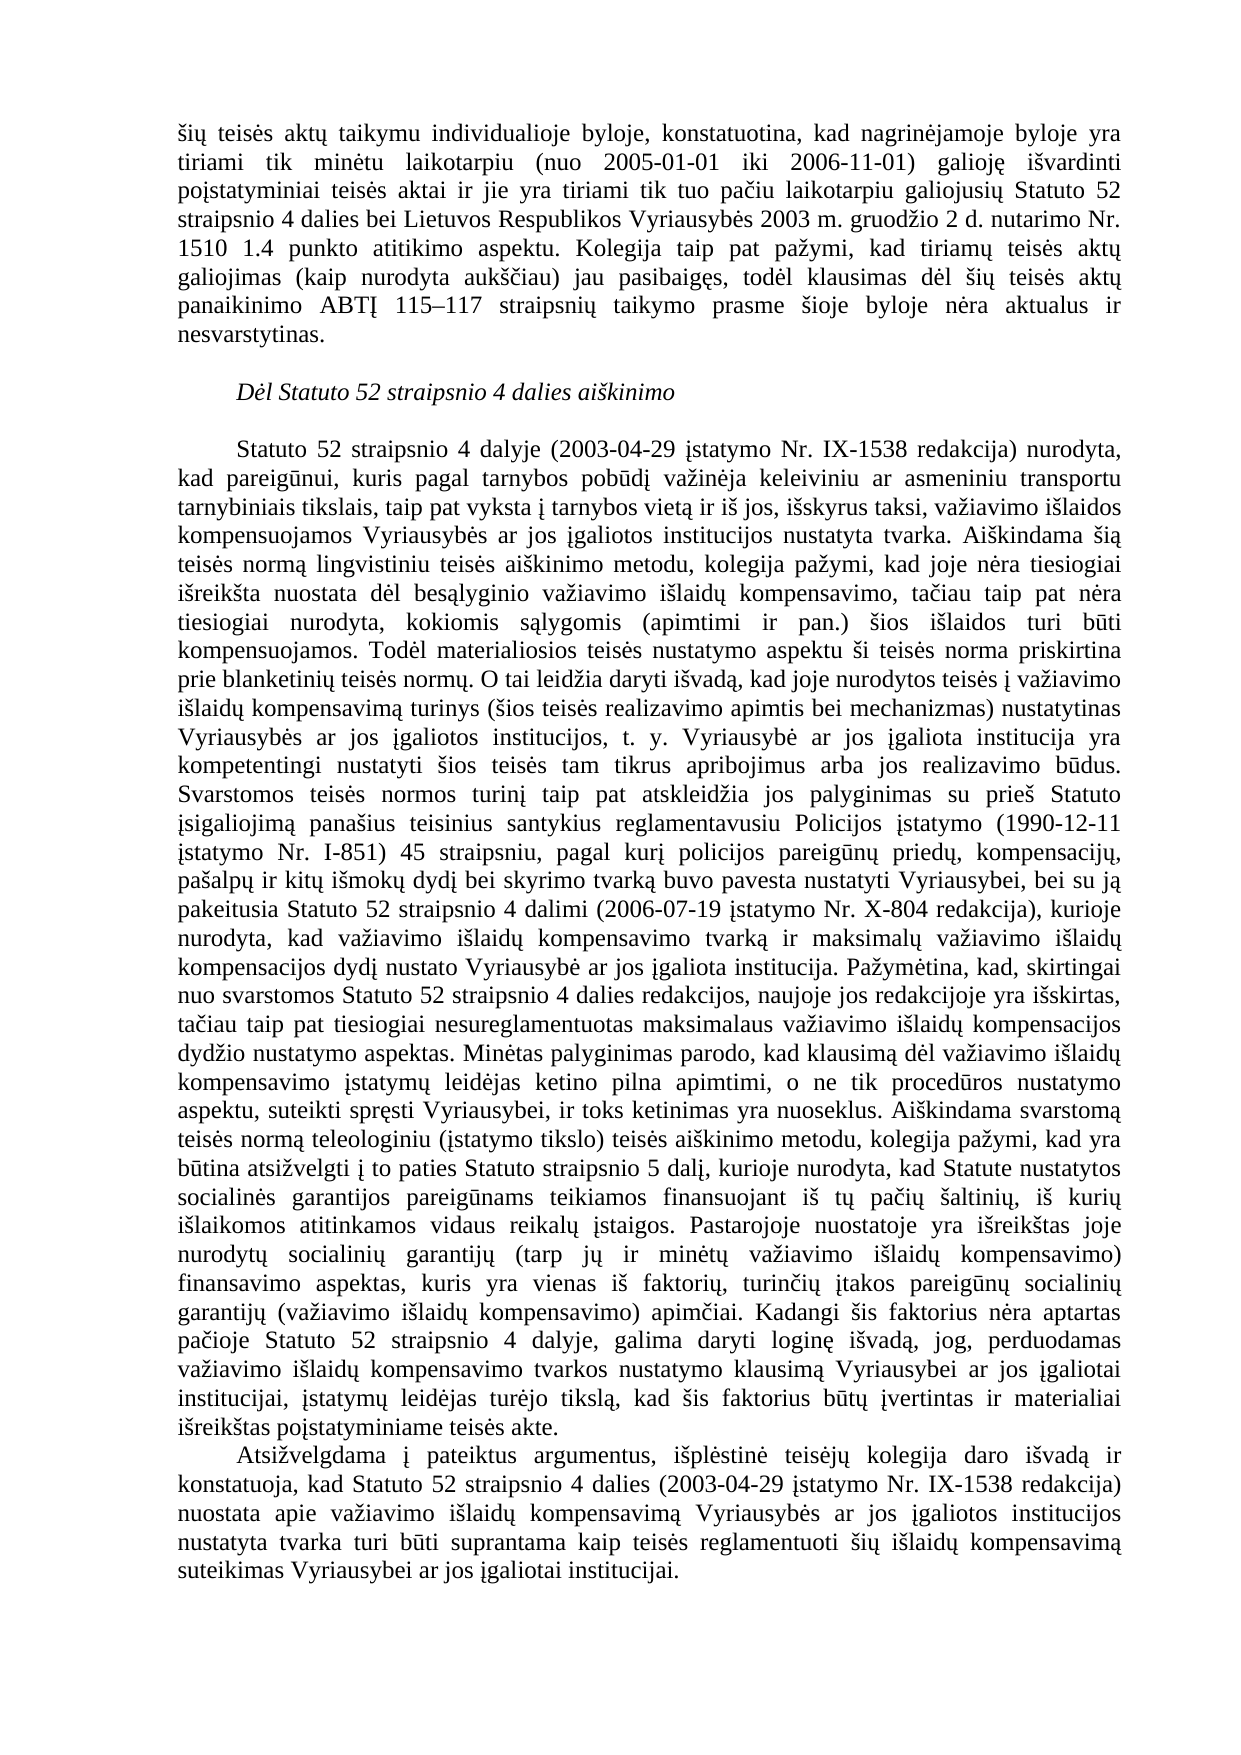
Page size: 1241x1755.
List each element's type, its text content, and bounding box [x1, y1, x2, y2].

text Atsižvelgdama į pateiktus argumentus, išplėstinė teisėjų kolegija daro išvadą ir konstatuoja, kad Statuto 52 straipsnio 4 dalies (2003-04-29 įstatymo Nr. IX-1538 redakcija) nuostata apie važiavimo išlaidų kompensavimą Vyriausybės ar jos įgaliotos institucijos nustatyta tvarka turi būti suprantama kaip teisės reglamentuoti šių išlaidų kompensavimą suteikimas Vyriausybei ar jos įgaliotai institucijai. [177, 1441, 1122, 1584]
text šių teisės aktų taikymu individualioje byloje, konstatuotina, kad nagrinėjamoje byloje yra tiriami tik minėtu laikotarpiu (nuo 2005-01-01 iki 2006-11-01) galioję išvardinti poįstatyminiai teisės aktai ir jie yra tiriami tik tuo pačiu laikotarpiu galiojusių Statuto 52 straipsnio 4 dalies bei Lietuvos Respublikos Vyriausybės 2003 m. gruodžio 2 d. nutarimo Nr. 1510 1.4 punkto atitikimo aspektu. Kolegija taip pat pažymi, kad tiriamų teisės aktų galiojimas (kaip nurodyta aukščiau) jau pasibaigęs, todėl klausimas dėl šių teisės aktų panaikinimo ABTĮ 115–117 straipsnių taikymo prasme šioje byloje nėra aktualus ir nesvarstytinas. [177, 118, 1122, 348]
text Dėl Statuto 52 straipsnio 4 dalies aiškinimo [177, 377, 1122, 406]
text Statuto 52 straipsnio 4 dalyje (2003-04-29 įstatymo Nr. IX-1538 redakcija) nurodyta, kad pareigūnui, kuris pagal tarnybos pobūdį važinėja keleiviniu ar asmeniniu transportu tarnybiniais tikslais, taip pat vyksta į tarnybos vietą ir iš jos, išskyrus taksi, važiavimo išlaidos kompensuojamos Vyriausybės ar jos įgaliotos institucijos nustatyta tvarka. Aiškindama šią teisės normą lingvistiniu teisės aiškinimo metodu, kolegija pažymi, kad joje nėra tiesiogiai išreikšta nuostata dėl besąlyginio važiavimo išlaidų kompensavimo, tačiau taip pat nėra tiesiogiai nurodyta, kokiomis sąlygomis (apimtimi ir pan.) šios išlaidos turi būti kompensuojamos. Todėl materialiosios teisės nustatymo aspektu ši teisės norma priskirtina prie blanketinių teisės normų. O tai leidžia daryti išvadą, kad joje nurodytos teisės į važiavimo išlaidų kompensavimą turinys (šios teisės realizavimo apimtis bei mechanizmas) nustatytinas Vyriausybės ar jos įgaliotos institucijos, t. y. Vyriausybė ar jos įgaliota institucija yra kompetentingi nustatyti šios teisės tam tikrus apribojimus arba jos realizavimo būdus. Svarstomos teisės normos turinį taip pat atskleidžia jos palyginimas su prieš Statuto įsigaliojimą panašius teisinius santykius reglamentavusiu Policijos įstatymo (1990-12-11 įstatymo Nr. I-851) 45 straipsniu, pagal kurį policijos pareigūnų priedų, kompensacijų, pašalpų ir kitų išmokų dydį bei skyrimo tvarką buvo pavesta nustatyti Vyriausybei, bei su ją pakeitusia Statuto 52 straipsnio 4 dalimi (2006-07-19 įstatymo Nr. X-804 redakcija), kurioje nurodyta, kad važiavimo išlaidų kompensavimo tvarką ir maksimalų važiavimo išlaidų kompensacijos dydį nustato Vyriausybė ar jos įgaliota institucija. Pažymėtina, kad, skirtingai nuo svarstomos Statuto 52 straipsnio 4 dalies redakcijos, naujoje jos redakcijoje yra išskirtas, tačiau taip pat tiesiogiai nesureglamentuotas maksimalaus važiavimo išlaidų kompensacijos dydžio nustatymo aspektas. Minėtas palyginimas parodo, kad klausimą dėl važiavimo išlaidų kompensavimo įstatymų leidėjas ketino pilna apimtimi, o ne tik procedūros nustatymo aspektu, suteikti spręsti Vyriausybei, ir toks ketinimas yra nuoseklus. Aiškindama svarstomą teisės normą teleologiniu (įstatymo tikslo) teisės aiškinimo metodu, kolegija pažymi, kad yra būtina atsižvelgti į to paties Statuto straipsnio 5 dalį, kurioje nurodyta, kad Statute nustatytos socialinės garantijos pareigūnams teikiamos finansuojant iš tų pačių šaltinių, iš kurių išlaikomos atitinkamos vidaus reikalų įstaigos. Pastarojoje nuostatoje yra išreikštas joje nurodytų socialinių garantijų (tarp jų ir minėtų važiavimo išlaidų kompensavimo) finansavimo aspektas, kuris yra vienas iš faktorių, turinčių įtakos pareigūnų socialinių garantijų (važiavimo išlaidų kompensavimo) apimčiai. Kadangi šis faktorius nėra aptartas pačioje Statuto 52 straipsnio 4 dalyje, galima daryti loginę išvadą, jog, perduodamas važiavimo išlaidų kompensavimo tvarkos nustatymo klausimą Vyriausybei ar jos įgaliotai institucijai, įstatymų leidėjas turėjo tikslą, kad šis faktorius būtų įvertintas ir materialiai išreikštas poįstatyminiame teisės akte. [177, 434, 1122, 1441]
